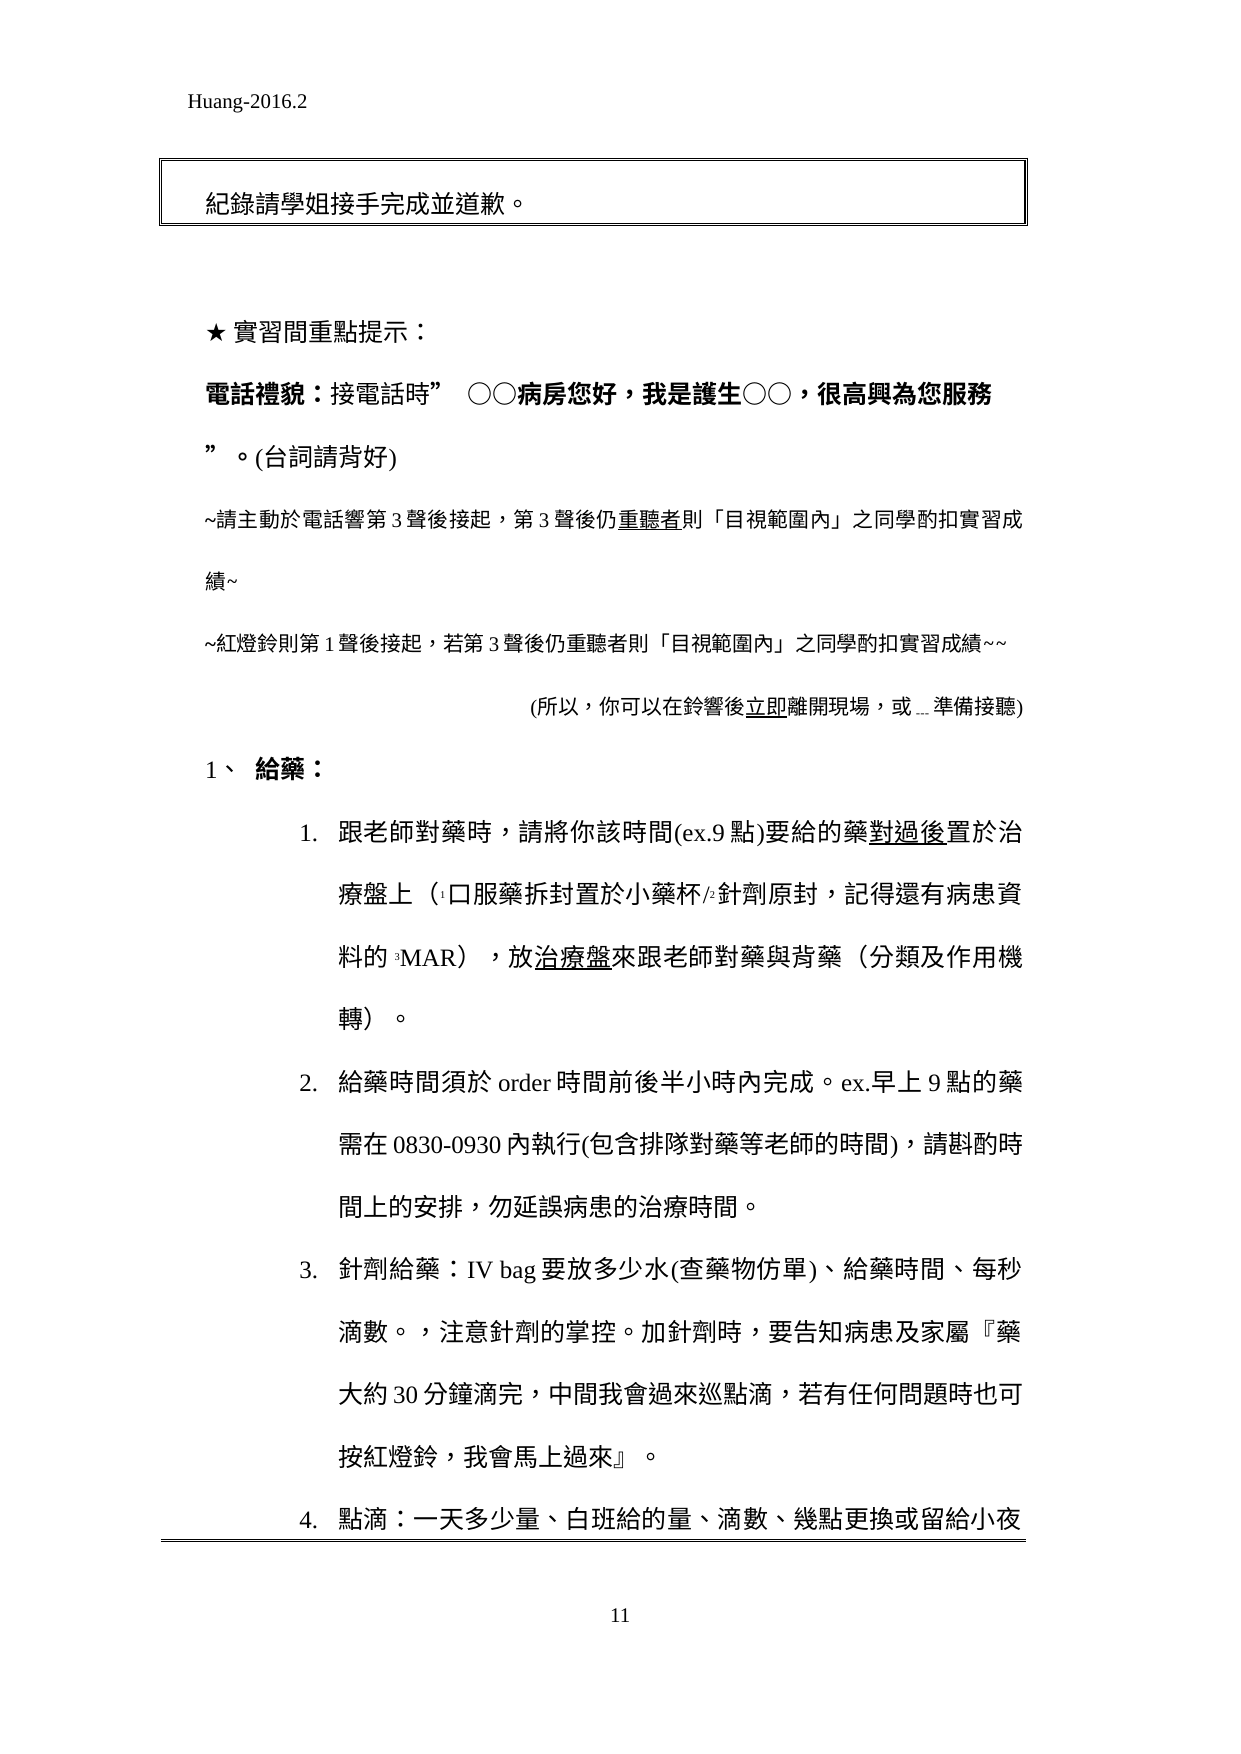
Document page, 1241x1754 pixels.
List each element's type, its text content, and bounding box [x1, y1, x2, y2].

table_cell ★ 實習間重點提示： 電話禮貌：接電話時” ○○病房您好，我是護生○○，很高興為您服務”。(台詞請背好) ~請主動於電話響第3聲後接起，第3聲後仍重聽者則「目視範圍內」之同學酌扣實習成績~ ~紅燈鈴則第1聲後接起，若第3聲後仍重聽者則「目視範圍內」之同學酌扣實習成績~~ (所以，你可以在鈴響後立即離開現場，或﹍準備接聽) 給藥： 跟老師對藥時，請將你該時間(ex.9點)要給的藥對過後置於治療盤上（1口服藥拆封置於小藥杯/2針劑原封，記得還有病患資料的3MAR），放治療盤來跟老師對藥與背藥（分類及作用機轉）。 給藥時間須於order時間前後半小時內完成。ex.早上9點的藥需在0830-0930內執行(包含排隊對藥等老師的時間)，請斟酌時間上的安排，勿延誤病患的治療時間。 針劑給藥：IV bag要放多少水(查藥物仿單)、給藥時間、每秒滴數。，注意針劑的掌控。加針劑時，要告知病患及家屬『藥大約30分鐘滴完，中間我會過來巡點滴，若有任何問題時也可按紅燈鈴，我會馬上過來』。 點滴：一天多少量、白班給的量、滴數、幾點更換或留給小夜 [161, 226, 1026, 1539]
table_cell 紀錄請學姐接手完成並道歉。 [162, 161, 1024, 223]
